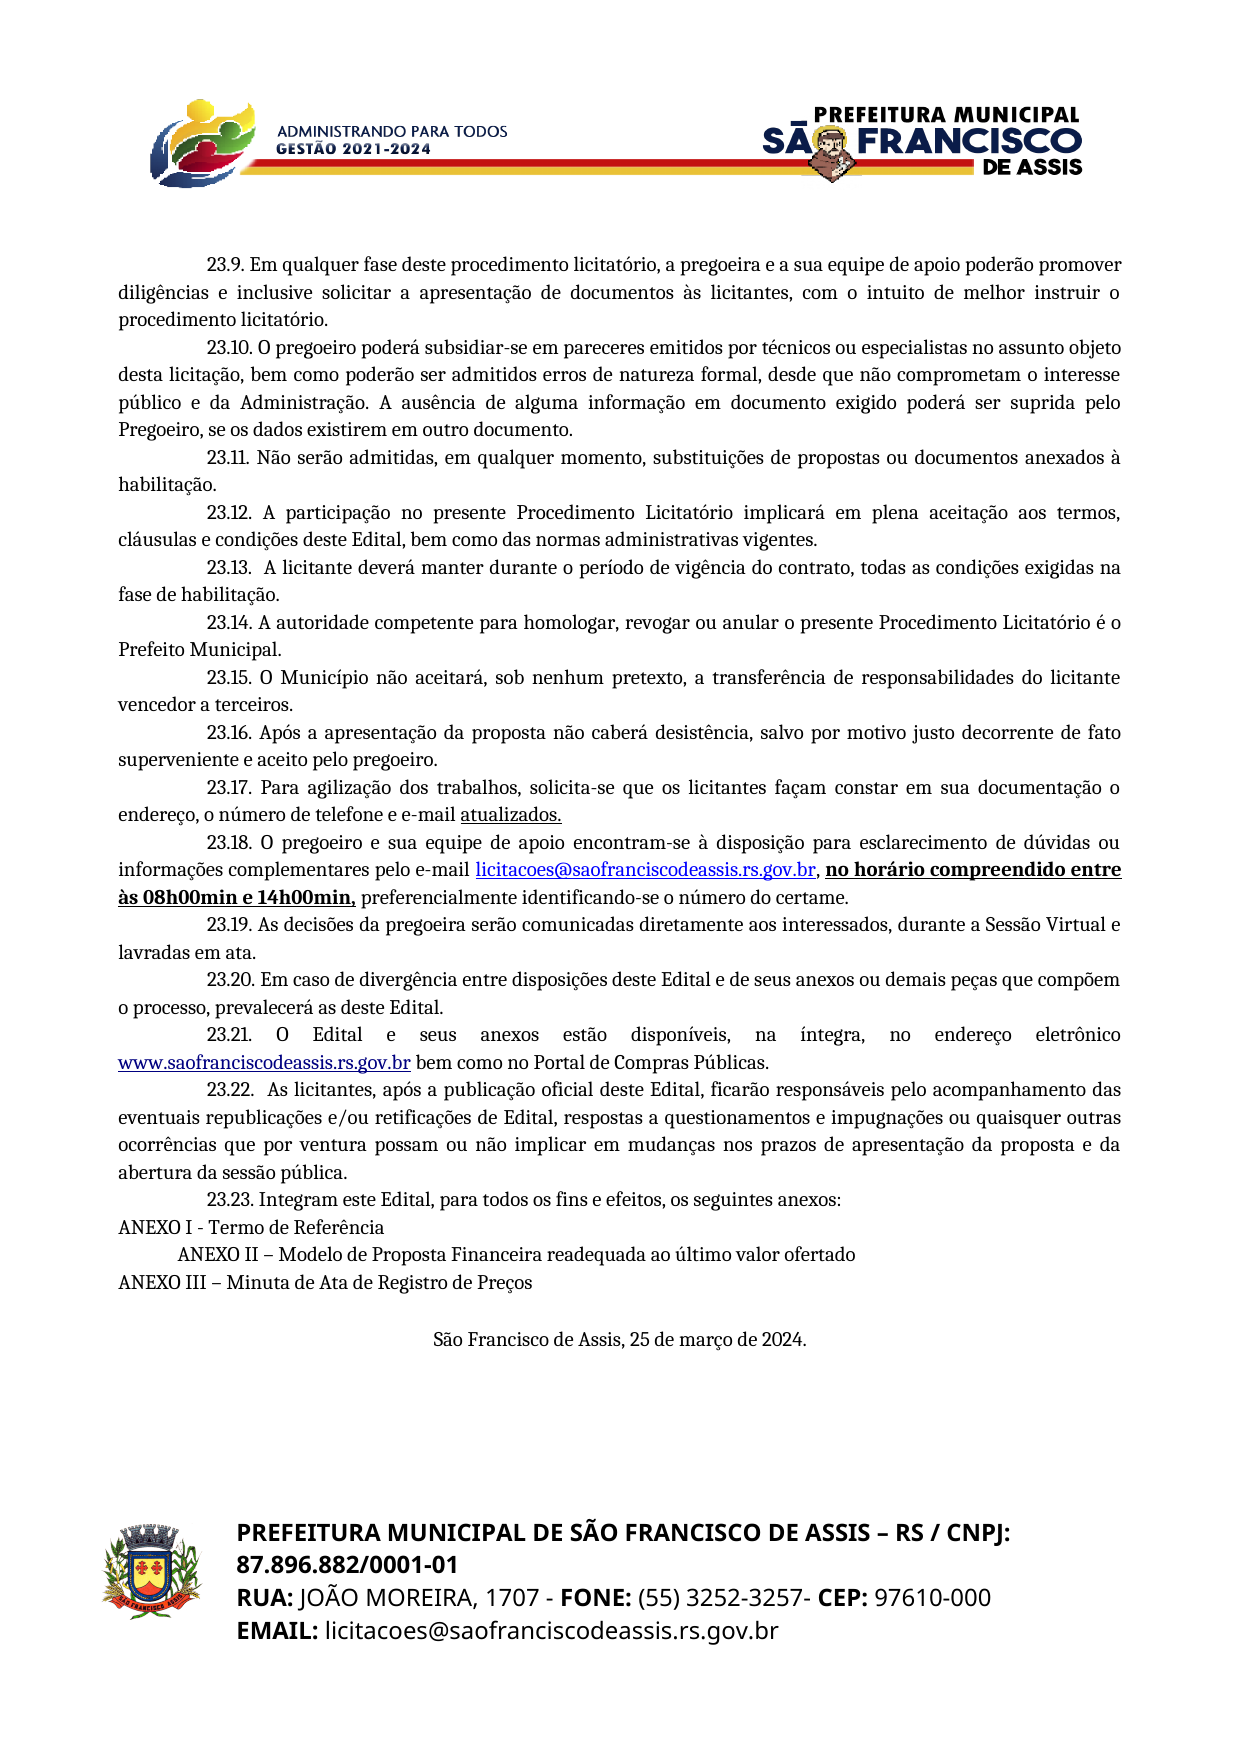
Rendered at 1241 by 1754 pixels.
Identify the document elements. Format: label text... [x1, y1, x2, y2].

text 23.13. A licitante deverá manter durante o período de vigência do contrato, todas as condições exigidas na fase de habilitação. [118, 555, 1122, 607]
text 23.23. Integram este Edital, para todos os fins e efeitos, os seguintes anexos: [118, 1188, 1122, 1212]
text 23.19. As decisões da pregoeira serão comunicadas diretamente aos interessados, durante a Sessão Virtual e lavradas em ata. [118, 913, 1122, 964]
text 23.10. O pregoeiro poderá subsidiar-se em pareceres emitidos por técnicos ou especialistas no assunto objeto desta licitação, bem como poderão ser admitidos erros de natureza formal, desde que não comprometam o interesse público e da Administração. A ausência de alguma informação em documento exigido poderá ser suprida pelo Pregoeiro, se os dados existirem em outro documento. [118, 335, 1122, 442]
text ANEXO II – Modelo de Proposta Financeira readequada ao último valor ofertado [177, 1243, 1122, 1267]
text ANEXO I - Termo de Referência [118, 1215, 1122, 1239]
text 23.14. A autoridade competente para homologar, revogar ou anular o presente Procedimento Licitatório é o Prefeito Municipal. [118, 610, 1122, 662]
text São Francisco de Assis, 25 de março de 2024. [118, 1328, 1122, 1352]
text 23.9. Em qualquer fase deste procedimento licitatório, a pregoeira e a sua equipe de apoio poderão promover diligências e inclusive solicitar a apresentação de documentos às licitantes, com o intuito de melhor instruir o procedimento licitatório. [118, 253, 1122, 332]
text 23.16. Após a apresentação da proposta não caberá desistência, salvo por motivo justo decorrente de fato superveniente e aceito pelo pregoeiro. [118, 720, 1122, 772]
text 23.20. Em caso de divergência entre disposições deste Edital e de seus anexos ou demais peças que compõem o processo, prevalecerá as deste Edital. [118, 968, 1122, 1019]
text 23.22. As licitantes, após a publicação oficial deste Edital, ficarão responsáveis pelo acompanhamento das eventuais republicações e/ou retificações de Edital, respostas a questionamentos e impugnações ou quaisquer outras ocorrências que por ventura possam ou não implicar em mudanças nos prazos de apresentação da proposta e da abertura da sessão pública. [118, 1078, 1122, 1184]
text ANEXO III – Minuta de Ata de Registro de Preços [118, 1270, 1122, 1294]
text 23.18. O pregoeiro e sua equipe de apoio encontram-se à disposição para esclarecimento de dúvidas ou informações complementares pelo e-mail licitacoes@saofranciscodeassis.rs.gov.br, no horário compreendido entre às 08h00min e 14h00min, preferencialmente identificando-se o número do certame. [118, 830, 1122, 909]
text 23.15. O Município não aceitará, sob nenhum pretexto, a transferência de responsabilidades do licitante vencedor a terceiros. [118, 665, 1122, 717]
text 23.11. Não serão admitidas, em qualquer momento, substituições de propostas ou documentos anexados à habilitação. [118, 445, 1122, 497]
text 23.21. O Edital e seus anexos estão disponíveis, na íntegra, no endereço eletrônico www.saofranciscodeassis.rs.gov.br bem como no Portal de Compras Públicas. [118, 1023, 1122, 1074]
text 23.12. A participação no presente Procedimento Licitatório implicará em plena aceitação aos termos, cláusulas e condições deste Edital, bem como das normas administrativas vigentes. [118, 500, 1122, 552]
text 23.17. Para agilização dos trabalhos, solicita-se que os licitantes façam constar em sua documentação o endereço, o número de telefone e e-mail atualizados. [118, 775, 1122, 827]
